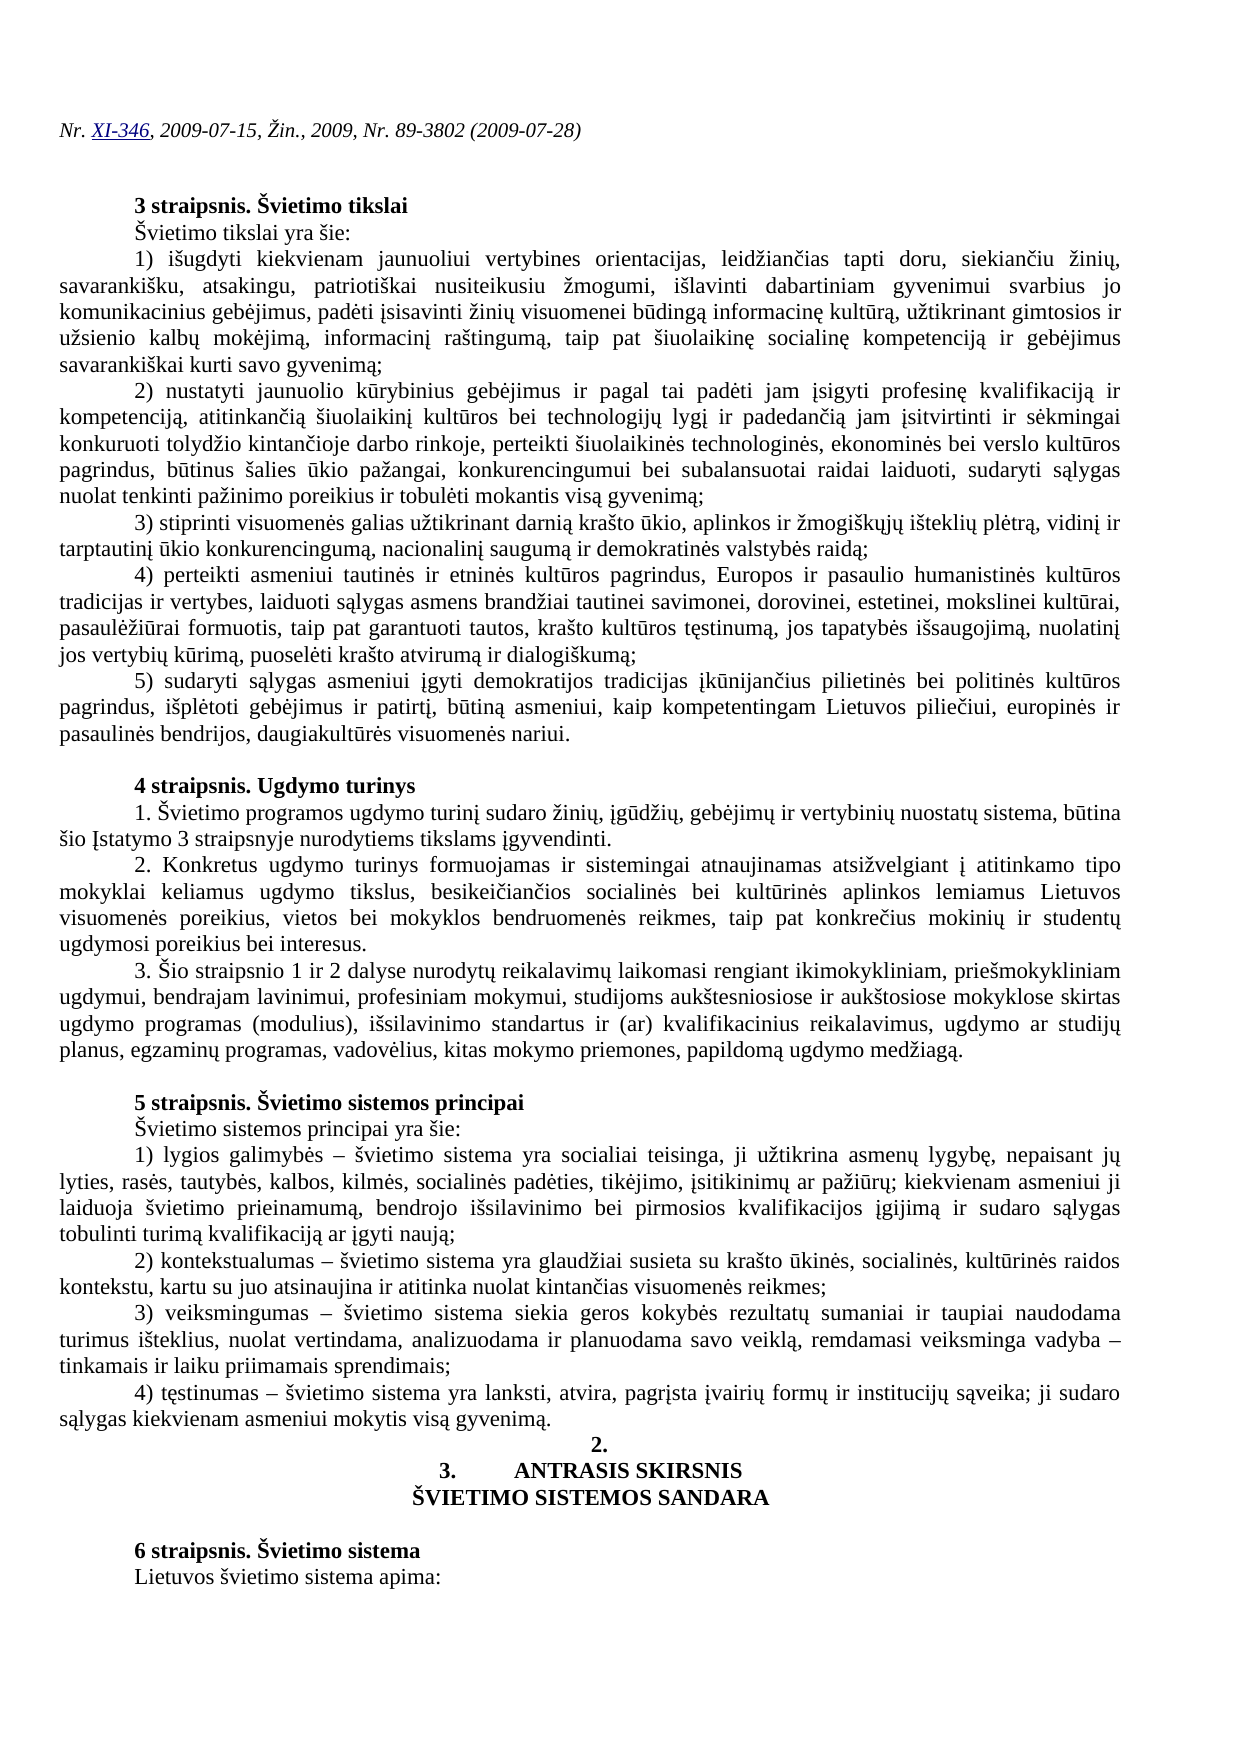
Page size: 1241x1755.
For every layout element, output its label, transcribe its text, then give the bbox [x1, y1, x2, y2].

text 4) perteikti asmeniui tautinės ir etninės kultūros pagrindus, Europos ir pasaulio humanistinės kultūros tradicijas ir vertybes, laiduoti sąlygas asmens brandžiai tautinei savimonei, dorovinei, estetinei, mokslinei kultūrai, pasaulėžiūrai formuotis, taip pat garantuoti tautos, krašto kultūros tęstinumą, jos tapatybės išsaugojimą, nuolatinį jos vertybių kūrimą, puoselėti krašto atvirumą ir dialogiškumą; [59, 562, 1122, 667]
text Švietimo sistemos principai yra šie: [59, 1115, 1122, 1141]
subtitle ANTRASIS SKIRSNIS [59, 1458, 1122, 1484]
text 4 straipsnis. Ugdymo turinys [59, 772, 1122, 799]
text 1) išugdyti kiekvienam jaunuoliui vertybines orientacijas, leidžiančias tapti doru, siekiančiu žinių, savarankišku, atsakingu, patriotiškai nusiteikusiu žmogumi, išlavinti dabartiniam gyvenimui svarbius jo komunikacinius gebėjimus, padėti įsisavinti žinių visuomenei būdingą informacinę kultūrą, užtikrinant gimtosios ir užsienio kalbų mokėjimą, informacinį raštingumą, taip pat šiuolaikinę socialinę kompetenciją ir gebėjimus savarankiškai kurti savo gyvenimą; [59, 245, 1122, 377]
text 1. Švietimo programos ugdymo turinį sudaro žinių, įgūdžių, gebėjimų ir vertybinių nuostatų sistema, būtina šio Įstatymo 3 straipsnyje nurodytiems tikslams įgyvendinti. [59, 799, 1122, 851]
text 6 straipsnis. Švietimo sistema [59, 1537, 1122, 1563]
text 2. Konkretus ugdymo turinys formuojamas ir sistemingai atnaujinamas atsižvelgiant į atitinkamo tipo mokyklai keliamus ugdymo tikslus, besikeičiančios socialinės bei kultūrinės aplinkos lemiamus Lietuvos visuomenės poreikius, vietos bei mokyklos bendruomenės reikmes, taip pat konkrečius mokinių ir studentų ugdymosi poreikius bei interesus. [59, 851, 1122, 957]
text 1) lygios galimybės – švietimo sistema yra socialiai teisinga, ji užtikrina asmenų lygybę, nepaisant jų lyties, rasės, tautybės, kalbos, kilmės, socialinės padėties, tikėjimo, įsitikinimų ar pažiūrų; kiekvienam asmeniui ji laiduoja švietimo prieinamumą, bendrojo išsilavinimo bei pirmosios kvalifikacijos įgijimą ir sudaro sąlygas tobulinti turimą kvalifikaciją ar įgyti naują; [59, 1141, 1122, 1247]
text Švietimo tikslai yra šie: [59, 219, 1122, 245]
text Lietuvos švietimo sistema apima: [59, 1563, 1122, 1589]
text 3) veiksmingumas – švietimo sistema siekia geros kokybės rezultatų sumaniai ir taupiai naudodama turimus išteklius, nuolat vertindama, analizuodama ir planuodama savo veiklą, remdamasi veiksminga vadyba – tinkamais ir laiku priimamais sprendimais; [59, 1299, 1122, 1378]
text ŠVIETIMO SISTEMOS SANDARA [59, 1484, 1122, 1510]
text 3) stiprinti visuomenės galias užtikrinant darnią krašto ūkio, aplinkos ir žmogiškųjų išteklių plėtrą, vidinį ir tarptautinį ūkio konkurencingumą, nacionalinį saugumą ir demokratinės valstybės raidą; [59, 509, 1122, 562]
text 2) kontekstualumas – švietimo sistema yra glaudžiai susieta su krašto ūkinės, socialinės, kultūrinės raidos kontekstu, kartu su juo atsinaujina ir atitinka nuolat kintančias visuomenės reikmes; [59, 1247, 1122, 1299]
text 5) sudaryti sąlygas asmeniui įgyti demokratijos tradicijas įkūnijančius pilietinės bei politinės kultūros pagrindus, išplėtoti gebėjimus ir patirtį, būtiną asmeniui, kaip kompetentingam Lietuvos piliečiui, europinės ir pasaulinės bendrijos, daugiakultūrės visuomenės nariui. [59, 667, 1122, 746]
text 3 straipsnis. Švietimo tikslai [59, 193, 1122, 219]
text 2) nustatyti jaunuolio kūrybinius gebėjimus ir pagal tai padėti jam įsigyti profesinę kvalifikaciją ir kompetenciją, atitinkančią šiuolaikinį kultūros bei technologijų lygį ir padedančią jam įsitvirtinti ir sėkmingai konkuruoti tolydžio kintančioje darbo rinkoje, perteikti šiuolaikinės technologinės, ekonominės bei verslo kultūros pagrindus, būtinus šalies ūkio pažangai, konkurencingumui bei subalansuotai raidai laiduoti, sudaryti sąlygas nuolat tenkinti pažinimo poreikius ir tobulėti mokantis visą gyvenimą; [59, 377, 1122, 509]
text Nr. XI-346, 2009-07-15, Žin., 2009, Nr. 89-3802 (2009-07-28) [59, 118, 1122, 142]
text 4) tęstinumas – švietimo sistema yra lanksti, atvira, pagrįsta įvairių formų ir institucijų sąveika; ji sudaro sąlygas kiekvienam asmeniui mokytis visą gyvenimą. [59, 1378, 1122, 1431]
text 5 straipsnis. Švietimo sistemos principai [59, 1089, 1122, 1115]
text 3. Šio straipsnio 1 ir 2 dalyse nurodytų reikalavimų laikomasi rengiant ikimokykliniam, priešmokykliniam ugdymui, bendrajam lavinimui, profesiniam mokymui, studijoms aukštesniosiose ir aukštosiose mokyklose skirtas ugdymo programas (modulius), išsilavinimo standartus ir (ar) kvalifikacinius reikalavimus, ugdymo ar studijų planus, egzaminų programas, vadovėlius, kitas mokymo priemones, papildomą ugdymo medžiagą. [59, 957, 1122, 1062]
